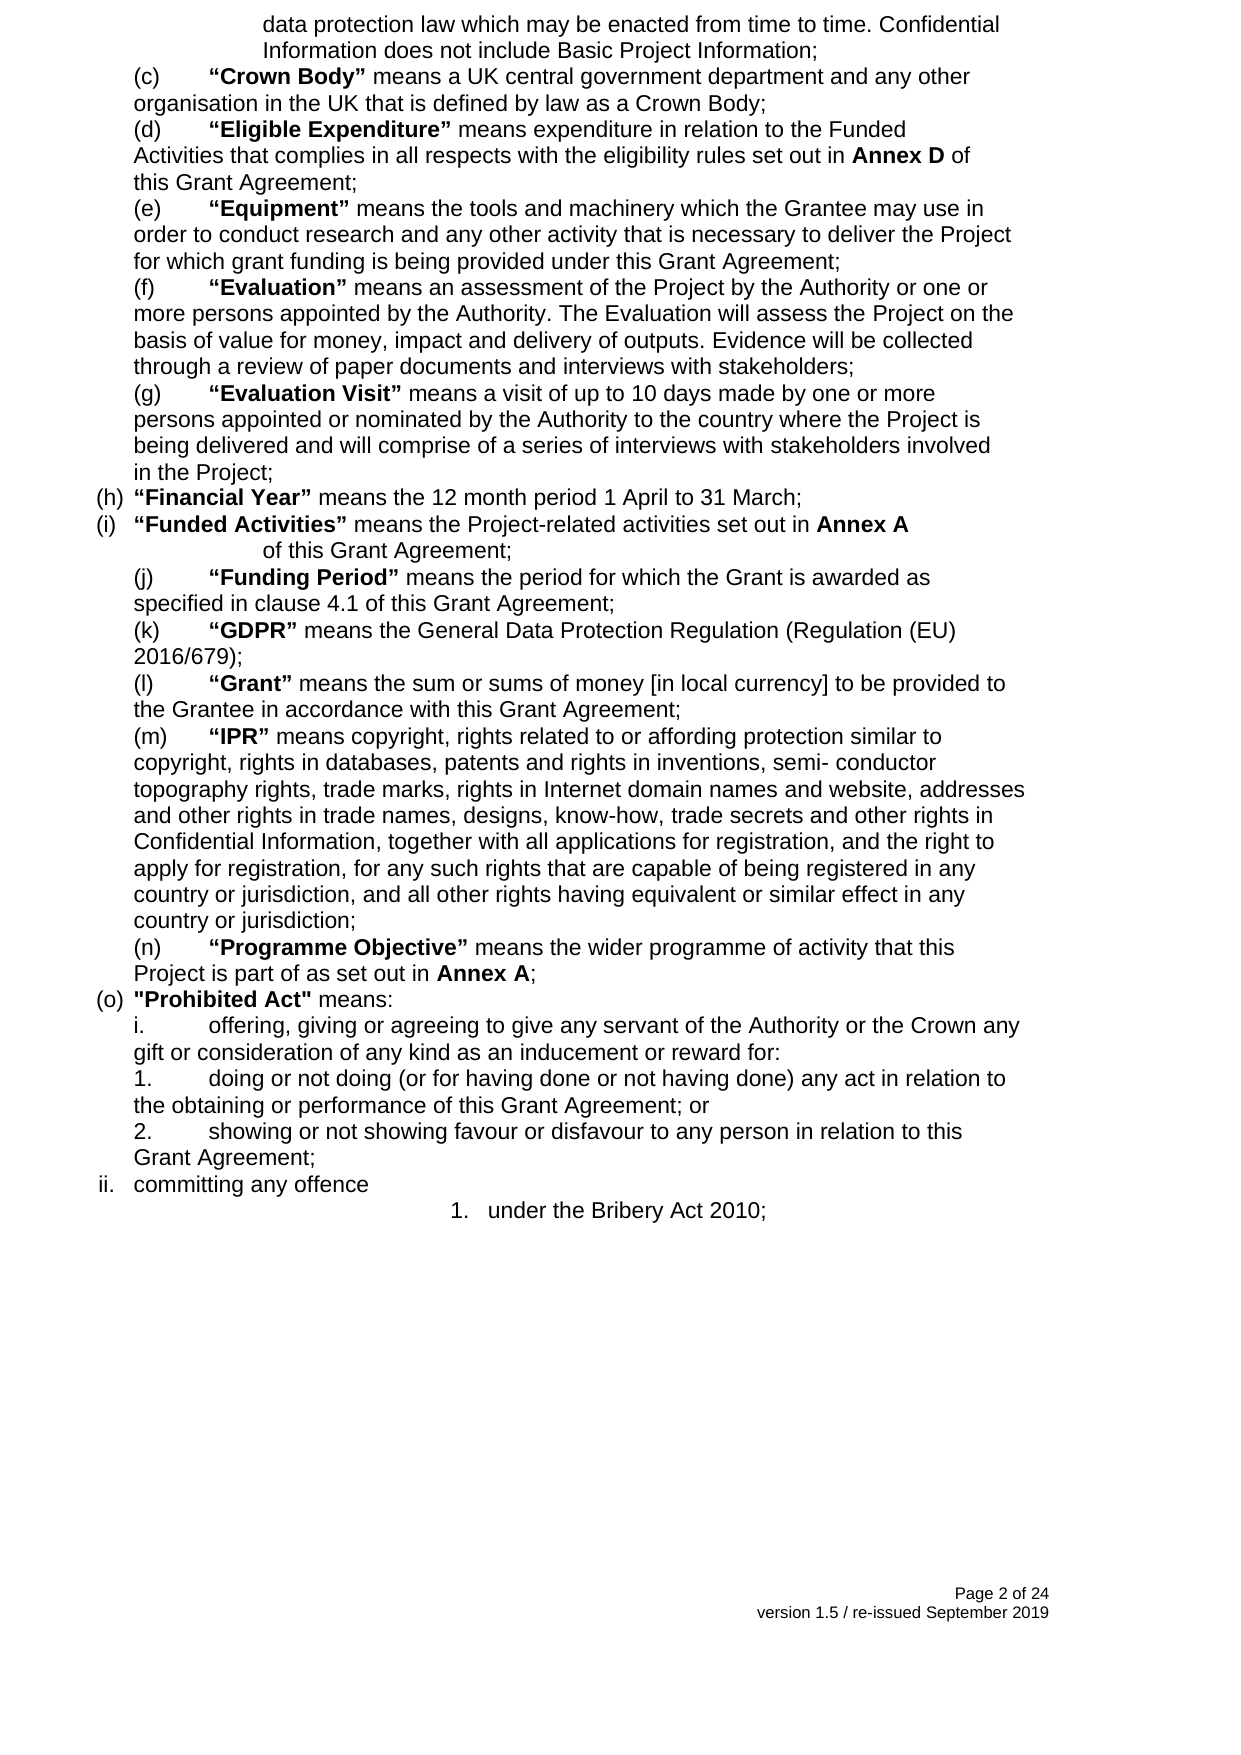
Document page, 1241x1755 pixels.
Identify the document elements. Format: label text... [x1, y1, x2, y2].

text of this Grant Agreement; [262, 538, 1105, 564]
list “Grant” means the sum or sums of money [in local currency] to be provided to the Grantee in accordance with this Grant Agreement; [133, 670, 1035, 723]
list “Programme Objective” means the wider programme of activity that this Project is part of as set out in Annex A; [133, 934, 1010, 986]
list showing or not showing favour or disfavour to any person in relation to this Grant Agreement; [133, 1118, 993, 1171]
list “Funding Period” means the period for which the Grant is awarded as specified in clause 4.1 of this Grant Agreement; [133, 564, 986, 617]
list “Financial Year” means the 12 month period 1 April to 31 March; [96, 485, 1105, 511]
text data protection law which may be enacted from time to time. Confidential Information does not include Basic Project Information; [262, 11, 1002, 63]
list “Crown Body” means a UK central government department and any other organisation in the UK that is defined by law as a Crown Body; [133, 63, 1025, 116]
list “Evaluation Visit” means a visit of up to 10 days made by one or more persons appointed or nominated by the Authority to the country where the Project is being delivered and will comprise of a series of interviews with stakeholders involved in the Project; [133, 379, 1010, 485]
list “GDPR” means the General Data Protection Regulation (Regulation (EU) 2016/679); [133, 617, 1011, 669]
list “Evaluation” means an assessment of the Project by the Authority or one or more persons appointed by the Authority. The Evaluation will assess the Project on the basis of value for money, impact and delivery of outputs. Evidence will be collected through a review of paper documents and interviews with stakeholders; [133, 274, 1043, 379]
list under the Bribery Act 2010; [450, 1197, 1105, 1223]
list "Prohibited Act" means: [96, 986, 1105, 1012]
list committing any offence [98, 1171, 1105, 1197]
list doing or not doing (or for having done or not having done) any act in relation to the obtaining or performance of this Grant Agreement; or [133, 1065, 1009, 1118]
list “Eligible Expenditure” means expenditure in relation to the Funded Activities that complies in all respects with the eligibility rules set out in Annex D of this Grant Agreement; [133, 116, 975, 195]
list “IPR” means copyright, rights related to or affording protection similar to copyright, rights in databases, patents and rights in inventions, semi- conductor topography rights, trade marks, rights in Internet domain names and website, addresses and other rights in trade names, designs, know-how, trade secrets and other rights in Confidential Information, together with all applications for registration, and the right to apply for registration, for any such rights that are capable of being registered in any country or jurisdiction, and all other rights having equivalent or similar effect in any country or jurisdiction; [133, 723, 1042, 934]
list “Equipment” means the tools and machinery which the Grantee may use in order to conduct research and any other activity that is necessary to deliver the Project for which grant funding is being provided under this Grant Agreement; [133, 195, 1039, 274]
list offering, giving or agreeing to give any servant of the Authority or the Crown any gift or consideration of any kind as an inducement or reward for: [133, 1012, 1044, 1065]
list “Funded Activities” means the Project-related activities set out in Annex A [96, 511, 1105, 537]
